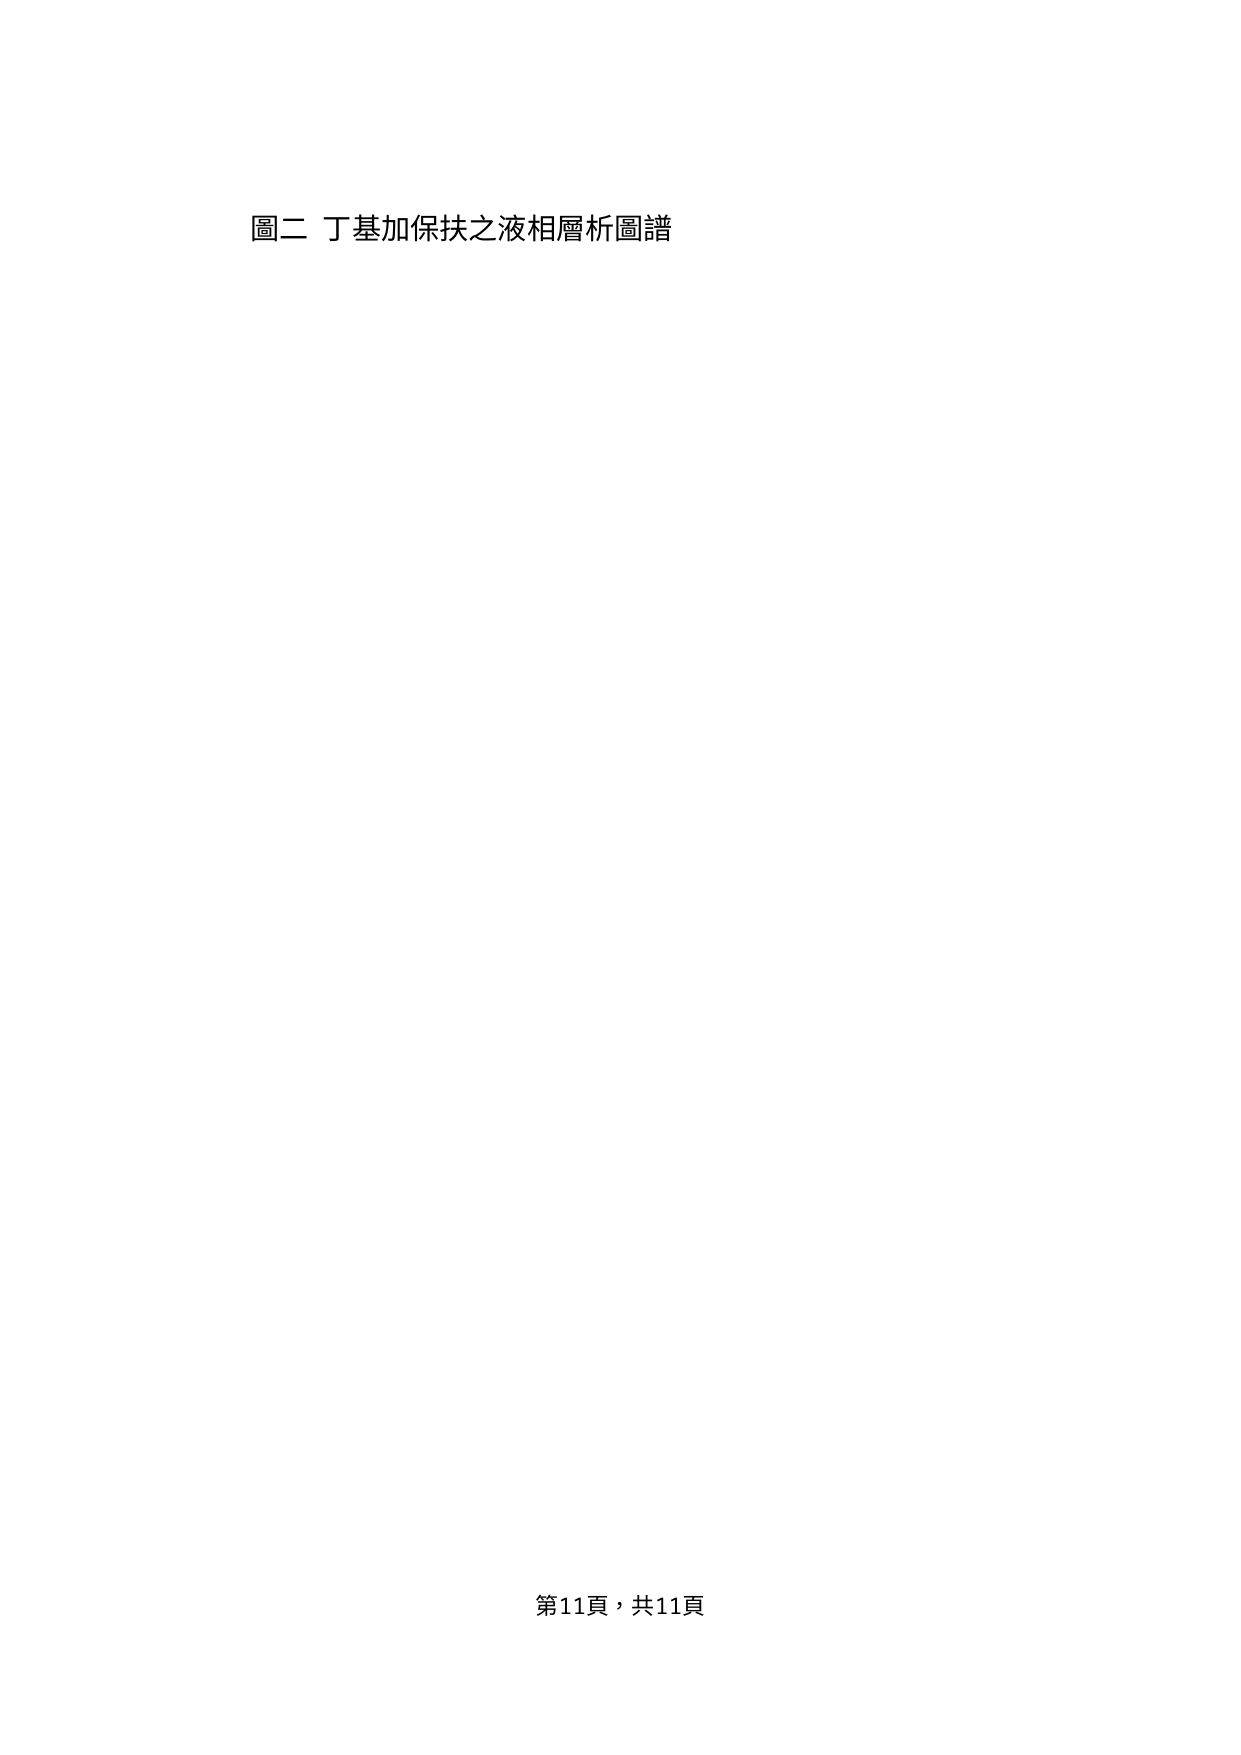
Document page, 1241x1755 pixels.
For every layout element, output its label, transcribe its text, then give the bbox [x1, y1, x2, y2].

text 圖二 丁基加保扶之液相層析圖譜 [148, 206, 1093, 248]
